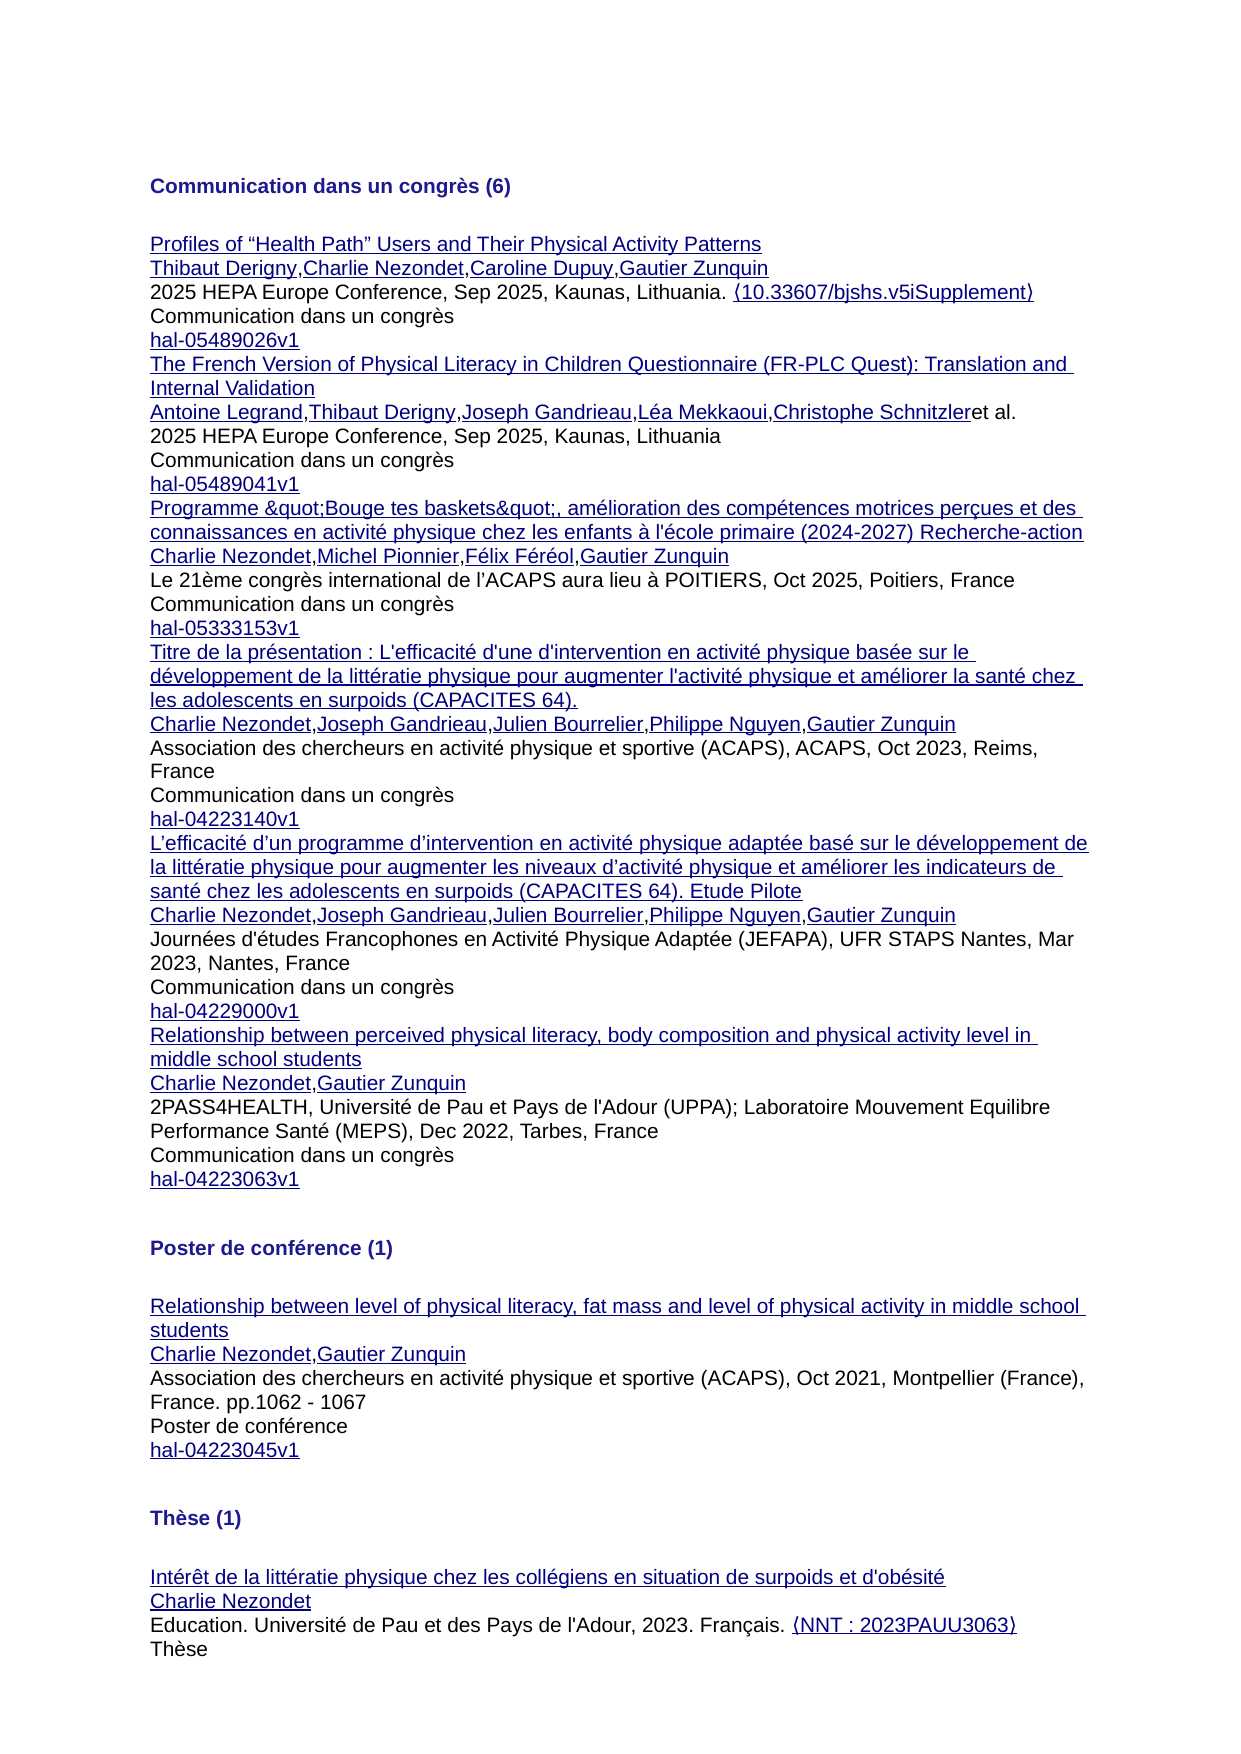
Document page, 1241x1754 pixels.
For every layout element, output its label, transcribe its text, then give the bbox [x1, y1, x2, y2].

table_cell Relationship between perceived physical literacy, body composition and physical activity level in middle school students Charlie Nezondet,Gautier Zunquin 2PASS4HEALTH, Université de Pau et Pays de l'Adour (UPPA); Laboratoire Mouvement Equilibre Performance Santé (MEPS), Dec 2022, Tarbes, France Communication dans un congrès hal-04223063v1 [150, 1023, 1090, 1191]
table_header Intérêt de la littératie physique chez les collégiens en situation de surpoids et d'obésité Charlie Nezondet Education. Université de Pau et des Pays de l'Adour, 2023. Français. ⟨NNT : 2023PAUU3063⟩ Thèse [150, 1565, 1090, 1660]
table_header Profiles of “Health Path” Users and Their Physical Activity Patterns Thibaut Derigny,Charlie Nezondet,Caroline Dupuy,Gautier Zunquin 2025 HEPA Europe Conference, Sep 2025, Kaunas, Lithuania. ⟨10.33607/bjshs.v5iSupplement⟩ Communication dans un congrès hal-05489026v1 [150, 232, 1090, 352]
subtitle Thèse (1) [150, 1506, 1090, 1530]
table_cell The French Version of Physical Literacy in Children Questionnaire (FR-PLC Quest): Translation and Internal Validation Antoine Legrand,Thibaut Derigny,Joseph Gandrieau,Léa Mekkaoui,Christophe Schnitzleret al. 2025 HEPA Europe Conference, Sep 2025, Kaunas, Lithuania Communication dans un congrès hal-05489041v1 [150, 352, 1090, 496]
subtitle Poster de conférence (1) [150, 1235, 1090, 1259]
table_cell Titre de la présentation : L'efficacité d'une d'intervention en activité physique basée sur le développement de la littératie physique pour augmenter l'activité physique et améliorer la santé chez les adolescents en surpoids (CAPACITES 64). Charlie Nezondet,Joseph Gandrieau,Julien Bourrelier,Philippe Nguyen,Gautier Zunquin Association des chercheurs en activité physique et sportive (ACAPS), ACAPS, Oct 2023, Reims, France Communication dans un congrès hal-04223140v1 [150, 640, 1090, 831]
table_cell L’efficacité d’un programme d’intervention en activité physique adaptée basé sur le développement de la littératie physique pour augmenter les niveaux d’activité physique et améliorer les indicateurs de santé chez les adolescents en surpoids (CAPACITES 64). Etude Pilote Charlie Nezondet,Joseph Gandrieau,Julien Bourrelier,Philippe Nguyen,Gautier Zunquin Journées d'études Francophones en Activité Physique Adaptée (JEFAPA), UFR STAPS Nantes, Mar 2023, Nantes, France Communication dans un congrès hal-04229000v1 [150, 831, 1090, 1023]
table_cell Programme &quot;Bouge tes baskets&quot;, amélioration des compétences motrices perçues et des connaissances en activité physique chez les enfants à l'école primaire (2024-2027) Recherche-action Charlie Nezondet,Michel Pionnier,Félix Féréol,Gautier Zunquin Le 21ème congrès international de l’ACAPS aura lieu à POITIERS, Oct 2025, Poitiers, France Communication dans un congrès hal-05333153v1 [150, 496, 1090, 639]
subtitle Communication dans un congrès (6) [150, 174, 1090, 198]
table_header Relationship between level of physical literacy, fat mass and level of physical activity in middle school students Charlie Nezondet,Gautier Zunquin Association des chercheurs en activité physique et sportive (ACAPS), Oct 2021, Montpellier (France), France. pp.1062 - 1067 Poster de conférence hal-04223045v1 [150, 1294, 1090, 1461]
